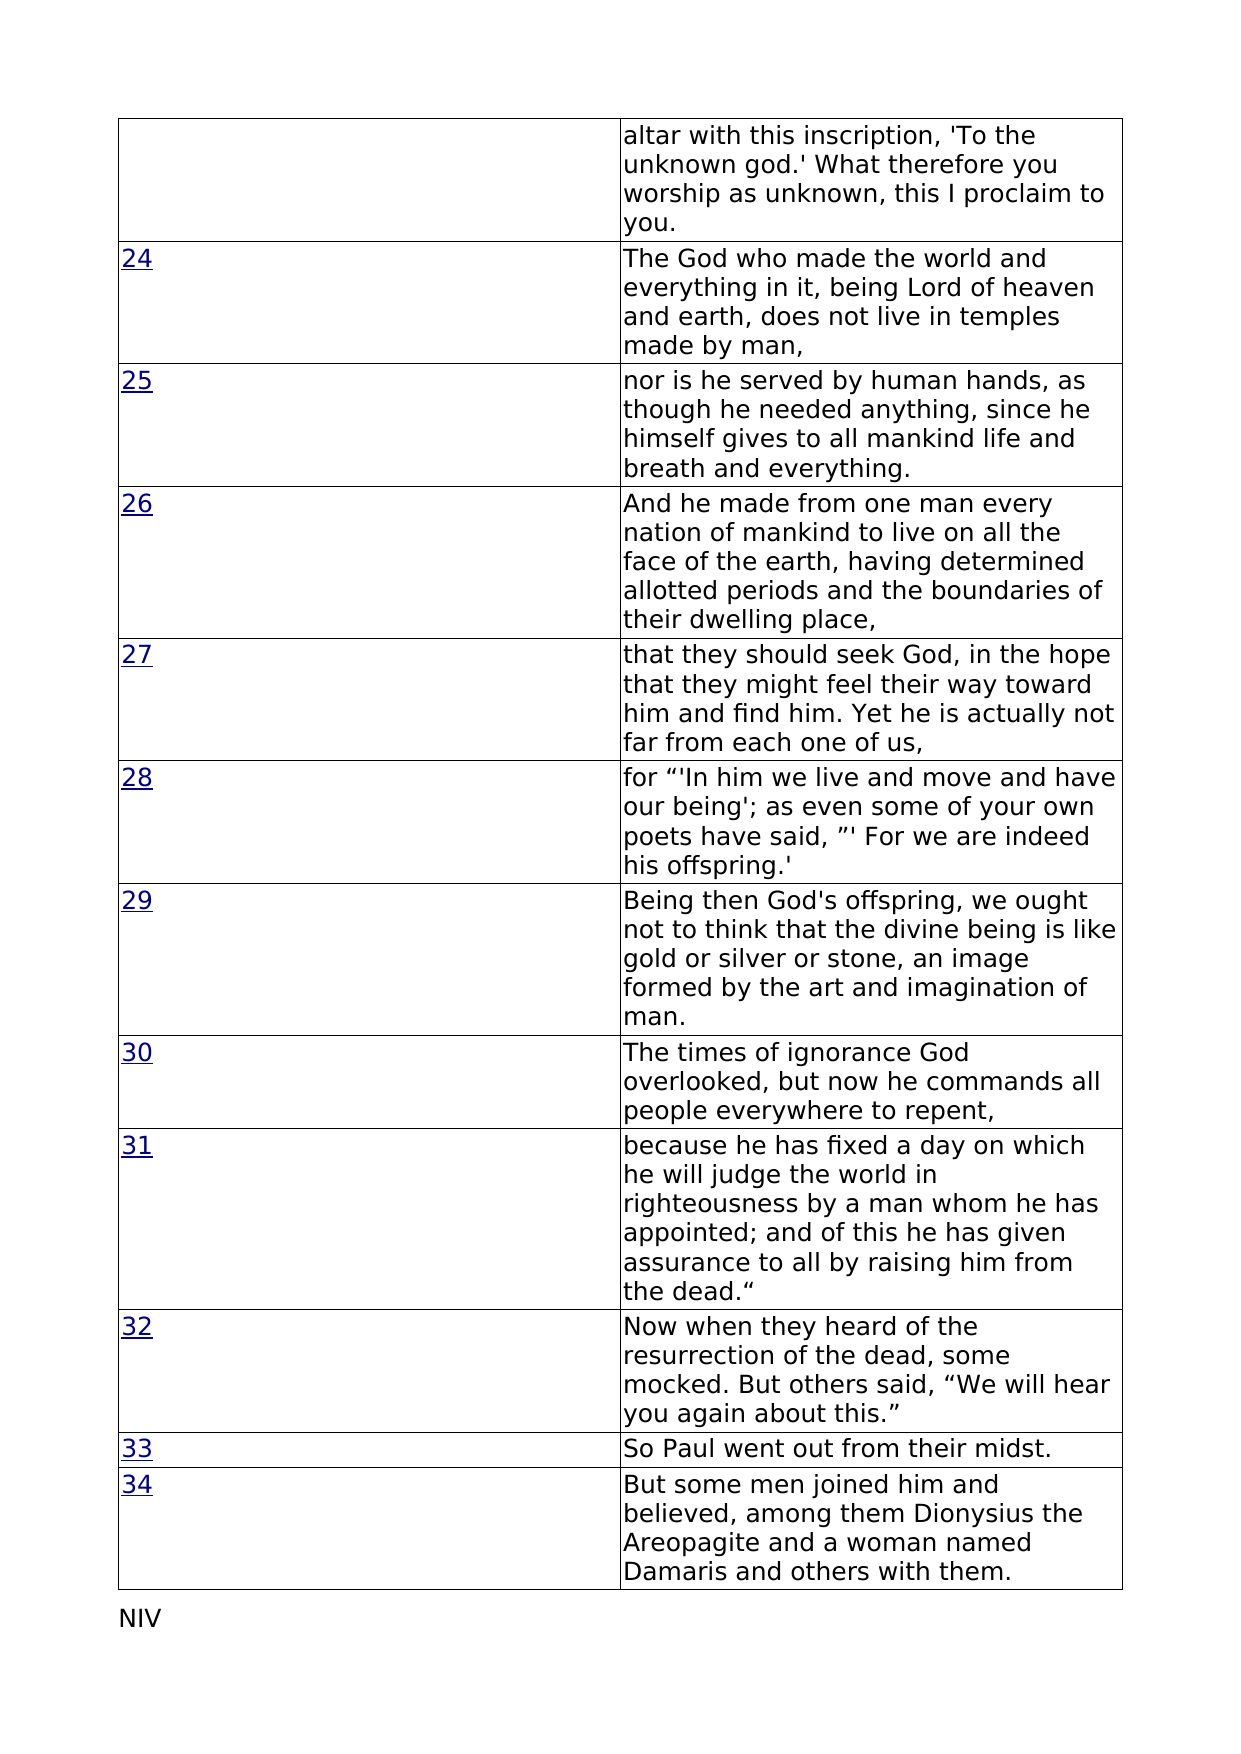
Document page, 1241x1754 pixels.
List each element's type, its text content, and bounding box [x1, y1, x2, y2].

table_cell But some men joined him and believed, among them Dionysius the Areopagite and a woman named Damaris and others with them. [621, 1468, 1122, 1589]
table_cell Now when they heard of the resurrection of the dead, some mocked. But others said, “We will hear you again about this.” [621, 1310, 1122, 1432]
table_cell for “'In him we live and move and have our being'; as even some of your own poets have said, ”' For we are indeed his offspring.' [621, 761, 1122, 883]
table_cell 29 [119, 884, 620, 1035]
table_cell 25 [119, 364, 620, 486]
table_cell [119, 119, 620, 241]
text NIV [118, 1604, 1122, 1633]
table_cell 31 [119, 1129, 620, 1309]
table_cell nor is he served by human hands, as though he needed anything, since he himself gives to all mankind life and breath and everything. [621, 364, 1122, 486]
table_cell that they should seek God, in the hope that they might feel their way toward him and find him. Yet he is actually not far from each one of us, [621, 639, 1122, 760]
table_cell The times of ignorance God overlooked, but now he commands all people everywhere to repent, [621, 1036, 1122, 1128]
table_cell So Paul went out from their midst. [621, 1433, 1122, 1467]
table_cell 26 [119, 487, 620, 638]
table_cell because he has fixed a day on which he will judge the world in righteousness by a man whom he has appointed; and of this he has given assurance to all by raising him from the dead.“ [621, 1129, 1122, 1309]
table_cell 34 [119, 1468, 620, 1589]
table_cell And he made from one man every nation of mankind to live on all the face of the earth, having determined allotted periods and the boundaries of their dwelling place, [621, 487, 1122, 638]
table_cell 33 [119, 1433, 620, 1467]
table_cell 27 [119, 639, 620, 760]
table_cell The God who made the world and everything in it, being Lord of heaven and earth, does not live in temples made by man, [621, 242, 1122, 363]
table_cell 24 [119, 242, 620, 363]
table_cell Being then God's offspring, we ought not to think that the divine being is like gold or silver or stone, an image formed by the art and imagination of man. [621, 884, 1122, 1035]
table_cell 30 [119, 1036, 620, 1128]
table_cell 28 [119, 761, 620, 883]
table_cell altar with this inscription, 'To the unknown god.' What therefore you worship as unknown, this I proclaim to you. [621, 119, 1122, 241]
table_cell 32 [119, 1310, 620, 1432]
